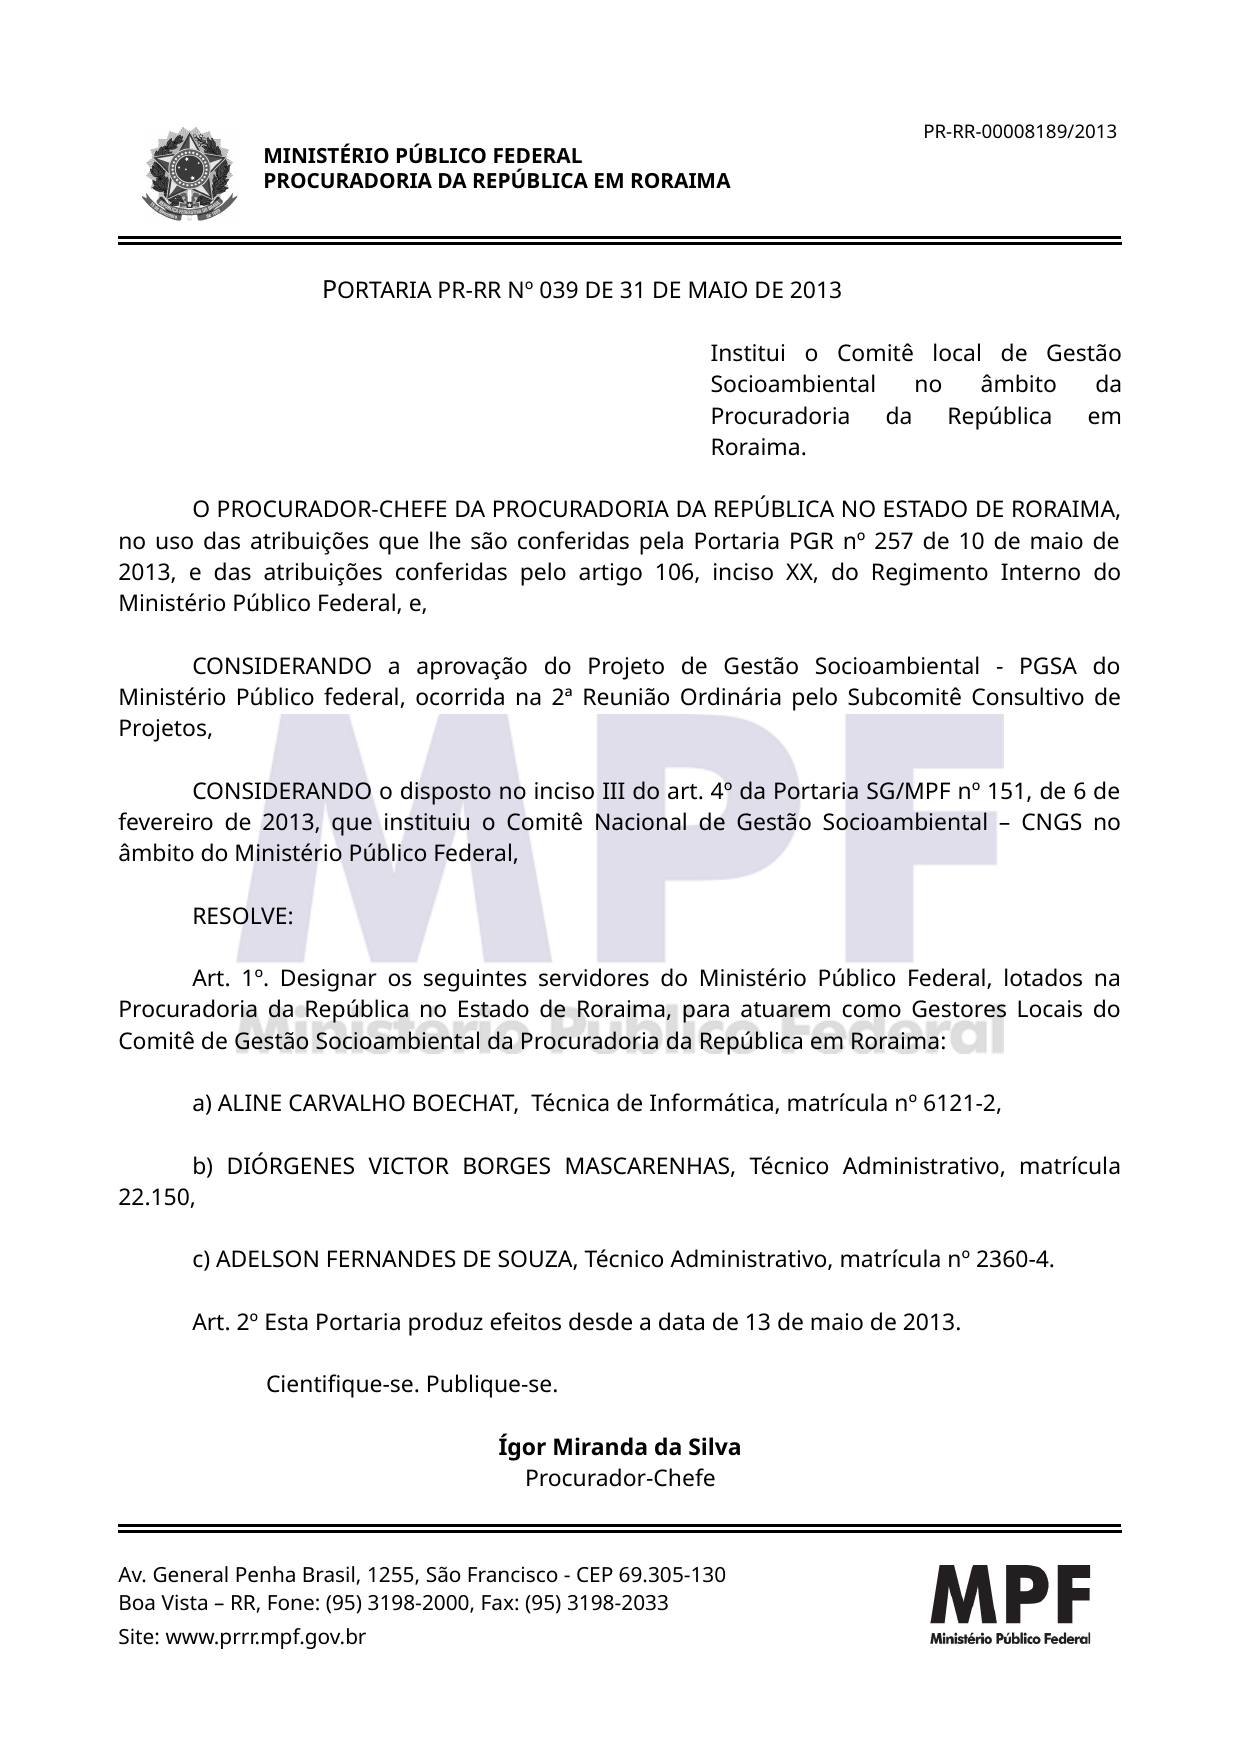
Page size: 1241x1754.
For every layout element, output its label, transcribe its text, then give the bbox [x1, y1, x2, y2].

picture [236, 743, 1004, 775]
text Cientifique-se. Publique-se. [118, 1368, 1122, 1400]
text a) ALINE CARVALHO BOECHAT, Técnica de Informática, matrícula nº 6121-2, [118, 1087, 1122, 1118]
text Institui o Comitê local de Gestão Socioambiental no âmbito da Procuradoria da República em Roraima. [710, 337, 1122, 462]
text PR-RR-00008189/2013 [192, 118, 1122, 143]
text CONSIDERANDO a aprovação do Projeto de Gestão Socioambiental - PGSA do Ministério Público federal, ocorrida na 2ª Reunião Ordinária pelo Subcomitê Consultivo de Projetos, [118, 650, 1122, 743]
text MINISTÉRIO PÚBLICO FEDERAL PROCURADORIA DA REPÚBLICA EM RORAIMA [239, 143, 1122, 193]
text b) DIÓRGENES VICTOR BORGES MASCARENHAS, Técnico Administrativo, matrícula 22.150, [118, 1150, 1122, 1212]
text O PROCURADOR-CHEFE DA PROCURADORIA DA REPÚBLICA NO ESTADO DE RORAIMA, no uso das atribuições que lhe são conferidas pela Portaria PGR nº 257 de 10 de maio de 2013, e das atribuições conferidas pelo artigo 106, inciso XX, do Regimento Interno do Ministério Público Federal, e, [118, 493, 1122, 618]
text PORTARIA PR-RR Nº 039 DE 31 DE MAIO DE 2013 [118, 272, 1122, 306]
text c) ADELSON FERNANDES DE SOUZA, Técnico Administrativo, matrícula nº 2360-4. [118, 1243, 1122, 1275]
picture [142, 127, 238, 221]
text Procurador-Chefe [118, 1462, 1122, 1493]
picture [930, 1565, 1091, 1644]
text Ígor Miranda da Silva [118, 1431, 1122, 1462]
picture [236, 868, 1004, 900]
text Art. 1º. Designar os seguintes servidores do Ministério Público Federal, lotados na Procuradoria da República no Estado de Roraima, para atuarem como Gestores Locais do Comitê de Gestão Socioambiental da Procuradoria da República em Roraima: [118, 962, 1122, 1056]
text Art. 2º Esta Portaria produz efeitos desde a data de 13 de maio de 2013. [118, 1306, 1122, 1337]
picture [236, 931, 1004, 962]
text CONSIDERANDO o disposto no inciso III do art. 4º da Portaria SG/MPF nº 151, de 6 de fevereiro de 2013, que instituiu o Comitê Nacional de Gestão Socioambiental – CNGS no âmbito do Ministério Público Federal, [118, 775, 1122, 868]
text RESOLVE: [118, 900, 1122, 931]
